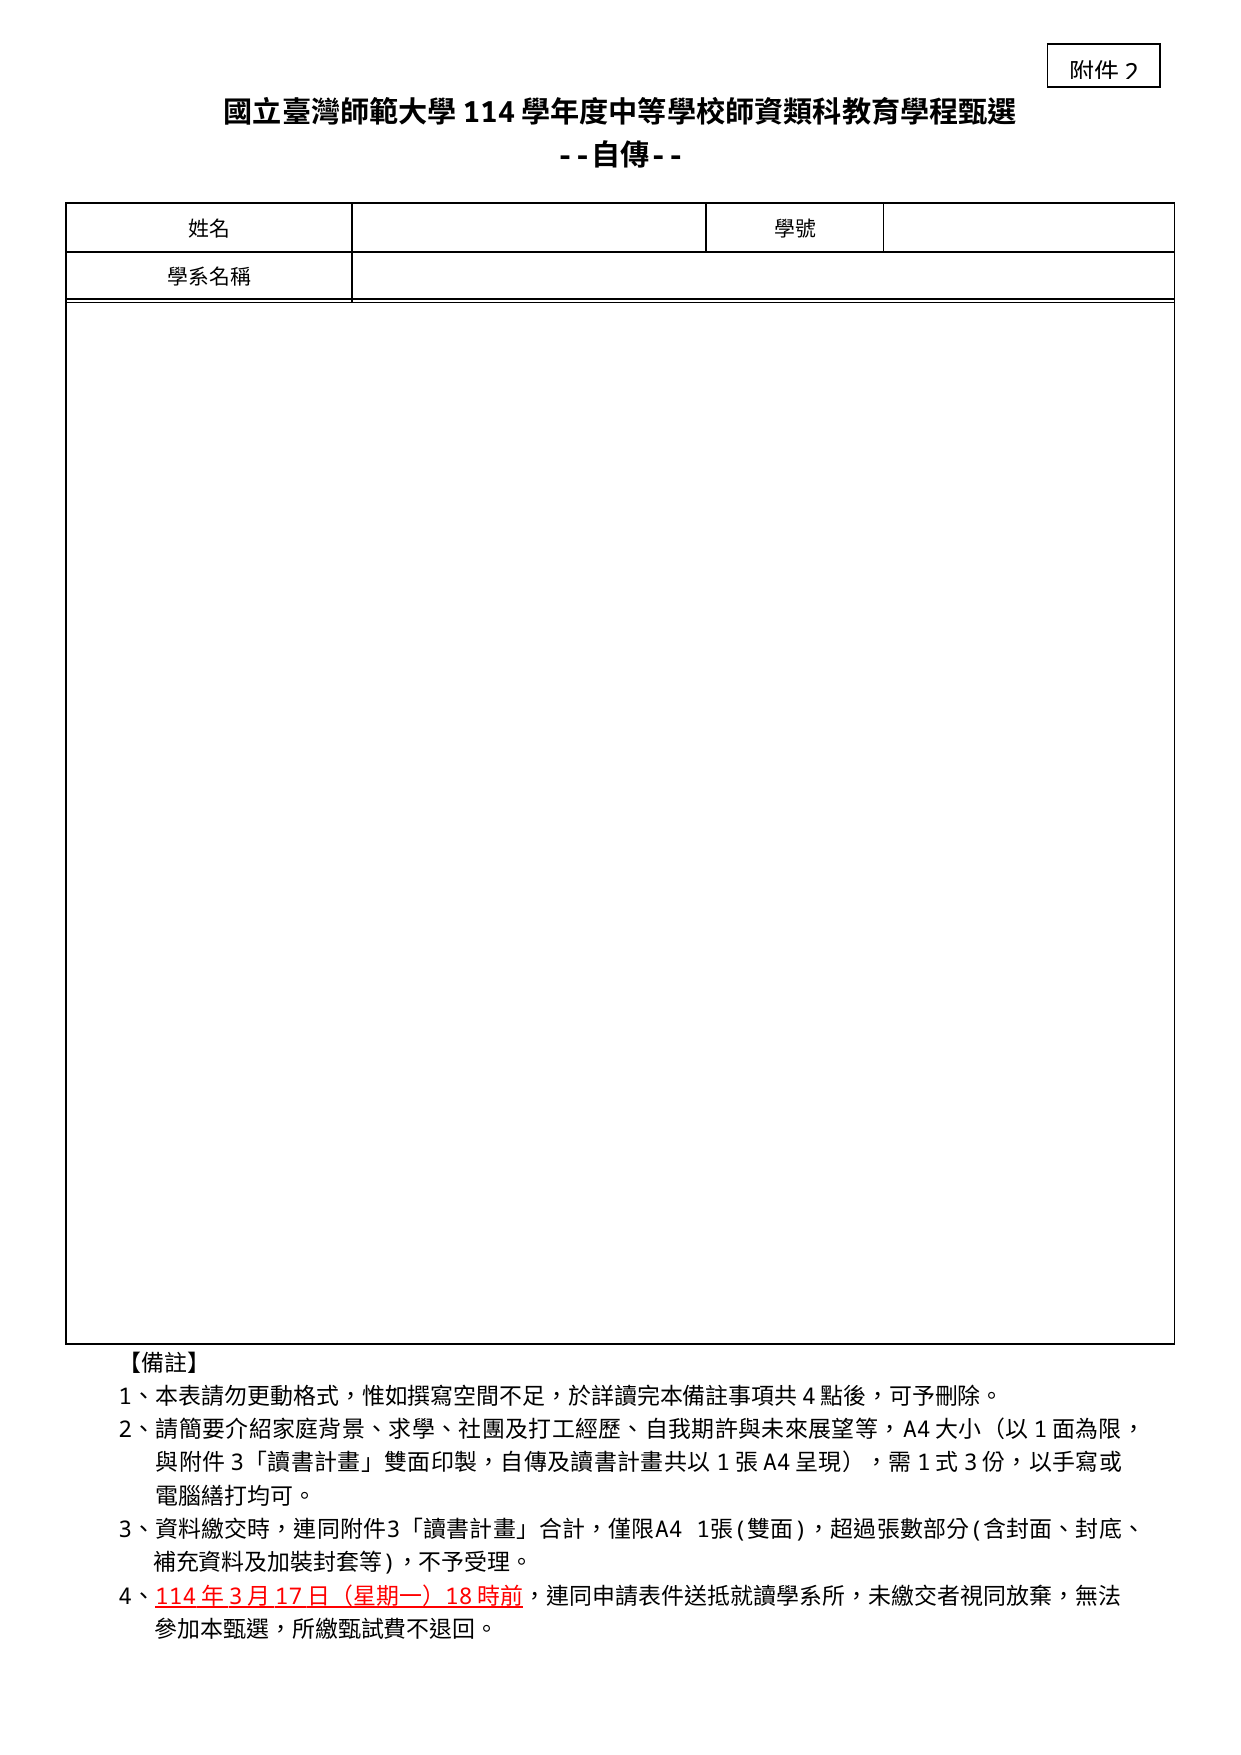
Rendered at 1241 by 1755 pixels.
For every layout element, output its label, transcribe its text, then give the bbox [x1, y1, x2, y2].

text 【備註】 [118, 1345, 1122, 1378]
table_cell [353, 253, 1174, 298]
table_header 姓名 [67, 204, 351, 251]
table_header 學號 [707, 204, 883, 251]
table_header [884, 204, 1174, 251]
table_header [353, 204, 705, 251]
text 附件2 [1063, 52, 1144, 79]
list 請簡要介紹家庭背景、求學、社團及打工經歷、自我期許與未來展望等，A4大小（以1面為限，與附件3「讀書計畫」雙面印製，自傳及讀書計畫共以1張A4呈現），需1式3份，以手寫或電腦繕打均可。 [118, 1411, 1122, 1511]
text [1048, 45, 1159, 86]
table_cell [67, 303, 1174, 1343]
text 國立臺灣師範大學114學年度中等學校師資類科教育學程甄選 [118, 89, 1122, 131]
table_cell 學系名稱 [67, 253, 351, 298]
text --自傳-- [118, 131, 1122, 173]
text 4、114年3月17日（星期一）18時前，連同申請表件送抵就讀學系所，未繳交者視同放棄，無法參加本甄選，所繳甄試費不退回。 [118, 1577, 1122, 1644]
text 3、資料繳交時，連同附件3「讀書計畫」合計，僅限A4 1張(雙面)，超過張數部分(含封面、封底、補充資料及加裝封套等)，不予受理。 [118, 1511, 1122, 1577]
list 本表請勿更動格式，惟如撰寫空間不足，於詳讀完本備註事項共4點後，可予刪除。 [118, 1378, 1122, 1411]
